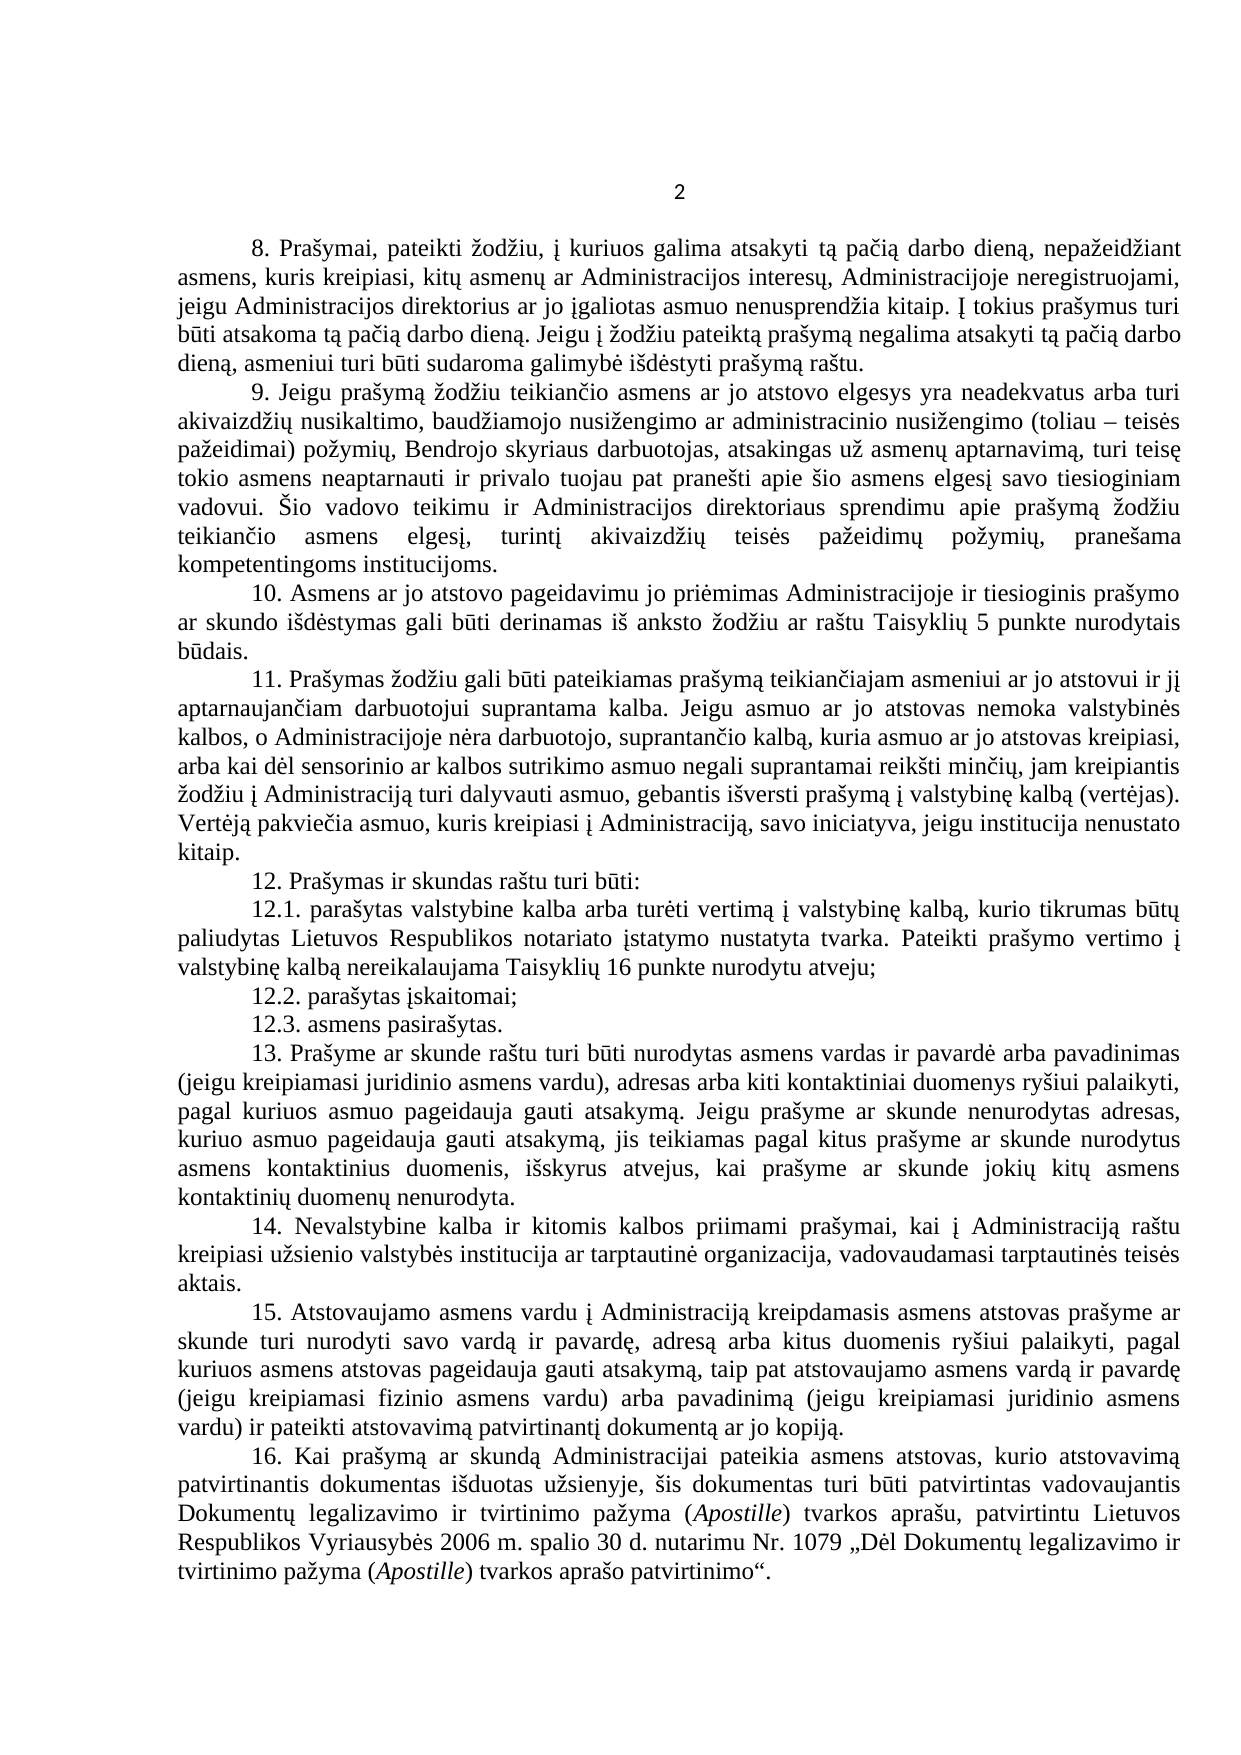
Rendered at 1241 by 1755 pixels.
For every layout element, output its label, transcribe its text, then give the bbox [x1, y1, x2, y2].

text 16. Kai prašymą ar skundą Administracijai pateikia asmens atstovas, kurio atstovavimą patvirtinantis dokumentas išduotas užsienyje, šis dokumentas turi būti patvirtintas vadovaujantis Dokumentų legalizavimo ir tvirtinimo pažyma (Apostille) tvarkos aprašu, patvirtintu Lietuvos Respublikos Vyriausybės 2006 m. spalio 30 d. nutarimu Nr. 1079 „Dėl Dokumentų legalizavimo ir tvirtinimo pažyma (Apostille) tvarkos aprašo patvirtinimo“. [177, 1441, 1181, 1584]
text 12. Prašymas ir skundas raštu turi būti: [177, 866, 1181, 894]
text 13. Prašyme ar skunde raštu turi būti nurodytas asmens vardas ir pavardė arba pavadinimas (jeigu kreipiamasi juridinio asmens vardu), adresas arba kiti kontaktiniai duomenys ryšiui palaikyti, pagal kuriuos asmuo pageidauja gauti atsakymą. Jeigu prašyme ar skunde nenurodytas adresas, kuriuo asmuo pageidauja gauti atsakymą, jis teikiamas pagal kitus prašyme ar skunde nurodytus asmens kontaktinius duomenis, išskyrus atvejus, kai prašyme ar skunde jokių kitų asmens kontaktinių duomenų nenurodyta. [177, 1038, 1181, 1211]
text 11. Prašymas žodžiu gali būti pateikiamas prašymą teikiančiajam asmeniui ar jo atstovui ir jį aptarnaujančiam darbuotojui suprantama kalba. Jeigu asmuo ar jo atstovas nemoka valstybinės kalbos, o Administracijoje nėra darbuotojo, suprantančio kalbą, kuria asmuo ar jo atstovas kreipiasi, arba kai dėl sensorinio ar kalbos sutrikimo asmuo negali suprantamai reikšti minčių, jam kreipiantis žodžiu į Administraciją turi dalyvauti asmuo, gebantis išversti prašymą į valstybinę kalbą (vertėjas). Vertėją pakviečia asmuo, kuris kreipiasi į Administraciją, savo iniciatyva, jeigu institucija nenustato kitaip. [177, 664, 1181, 866]
text 9. Jeigu prašymą žodžiu teikiančio asmens ar jo atstovo elgesys yra neadekvatus arba turi akivaizdžių nusikaltimo, baudžiamojo nusižengimo ar administracinio nusižengimo (toliau – teisės pažeidimai) požymių, Bendrojo skyriaus darbuotojas, atsakingas už asmenų aptarnavimą, turi teisę tokio asmens neaptarnauti ir privalo tuojau pat pranešti apie šio asmens elgesį savo tiesioginiam vadovui. Šio vadovo teikimu ir Administracijos direktoriaus sprendimu apie prašymą žodžiu teikiančio asmens elgesį, turintį akivaizdžių teisės pažeidimų požymių, pranešama kompetentingoms institucijoms. [177, 377, 1181, 578]
text 12.3. asmens pasirašytas. [177, 1009, 1181, 1038]
text 8. Prašymai, pateikti žodžiu, į kuriuos galima atsakyti tą pačią darbo dieną, nepažeidžiant asmens, kuris kreipiasi, kitų asmenų ar Administracijos interesų, Administracijoje neregistruojami, jeigu Administracijos direktorius ar jo įgaliotas asmuo nenusprendžia kitaip. Į tokius prašymus turi būti atsakoma tą pačią darbo dieną. Jeigu į žodžiu pateiktą prašymą negalima atsakyti tą pačią darbo dieną, asmeniui turi būti sudaroma galimybė išdėstyti prašymą raštu. [177, 233, 1181, 377]
text 12.1. parašytas valstybine kalba arba turėti vertimą į valstybinę kalbą, kurio tikrumas būtų paliudytas Lietuvos Respublikos notariato įstatymo nustatyta tvarka. Pateikti prašymo vertimo į valstybinę kalbą nereikalaujama Taisyklių 16 punkte nurodytu atveju; [177, 894, 1181, 981]
text 15. Atstovaujamo asmens vardu į Administraciją kreipdamasis asmens atstovas prašyme ar skunde turi nurodyti savo vardą ir pavardę, adresą arba kitus duomenis ryšiui palaikyti, pagal kuriuos asmens atstovas pageidauja gauti atsakymą, taip pat atstovaujamo asmens vardą ir pavardę (jeigu kreipiamasi fizinio asmens vardu) arba pavadinimą (jeigu kreipiamasi juridinio asmens vardu) ir pateikti atstovavimą patvirtinantį dokumentą ar jo kopiją. [177, 1297, 1181, 1441]
text 10. Asmens ar jo atstovo pageidavimu jo priėmimas Administracijoje ir tiesioginis prašymo ar skundo išdėstymas gali būti derinamas iš anksto žodžiu ar raštu Taisyklių 5 punkte nurodytais būdais. [177, 578, 1181, 664]
text 12.2. parašytas įskaitomai; [177, 981, 1181, 1009]
text 14. Nevalstybine kalba ir kitomis kalbos priimami prašymai, kai į Administraciją raštu kreipiasi užsienio valstybės institucija ar tarptautinė organizacija, vadovaudamasi tarptautinės teisės aktais. [177, 1211, 1181, 1297]
